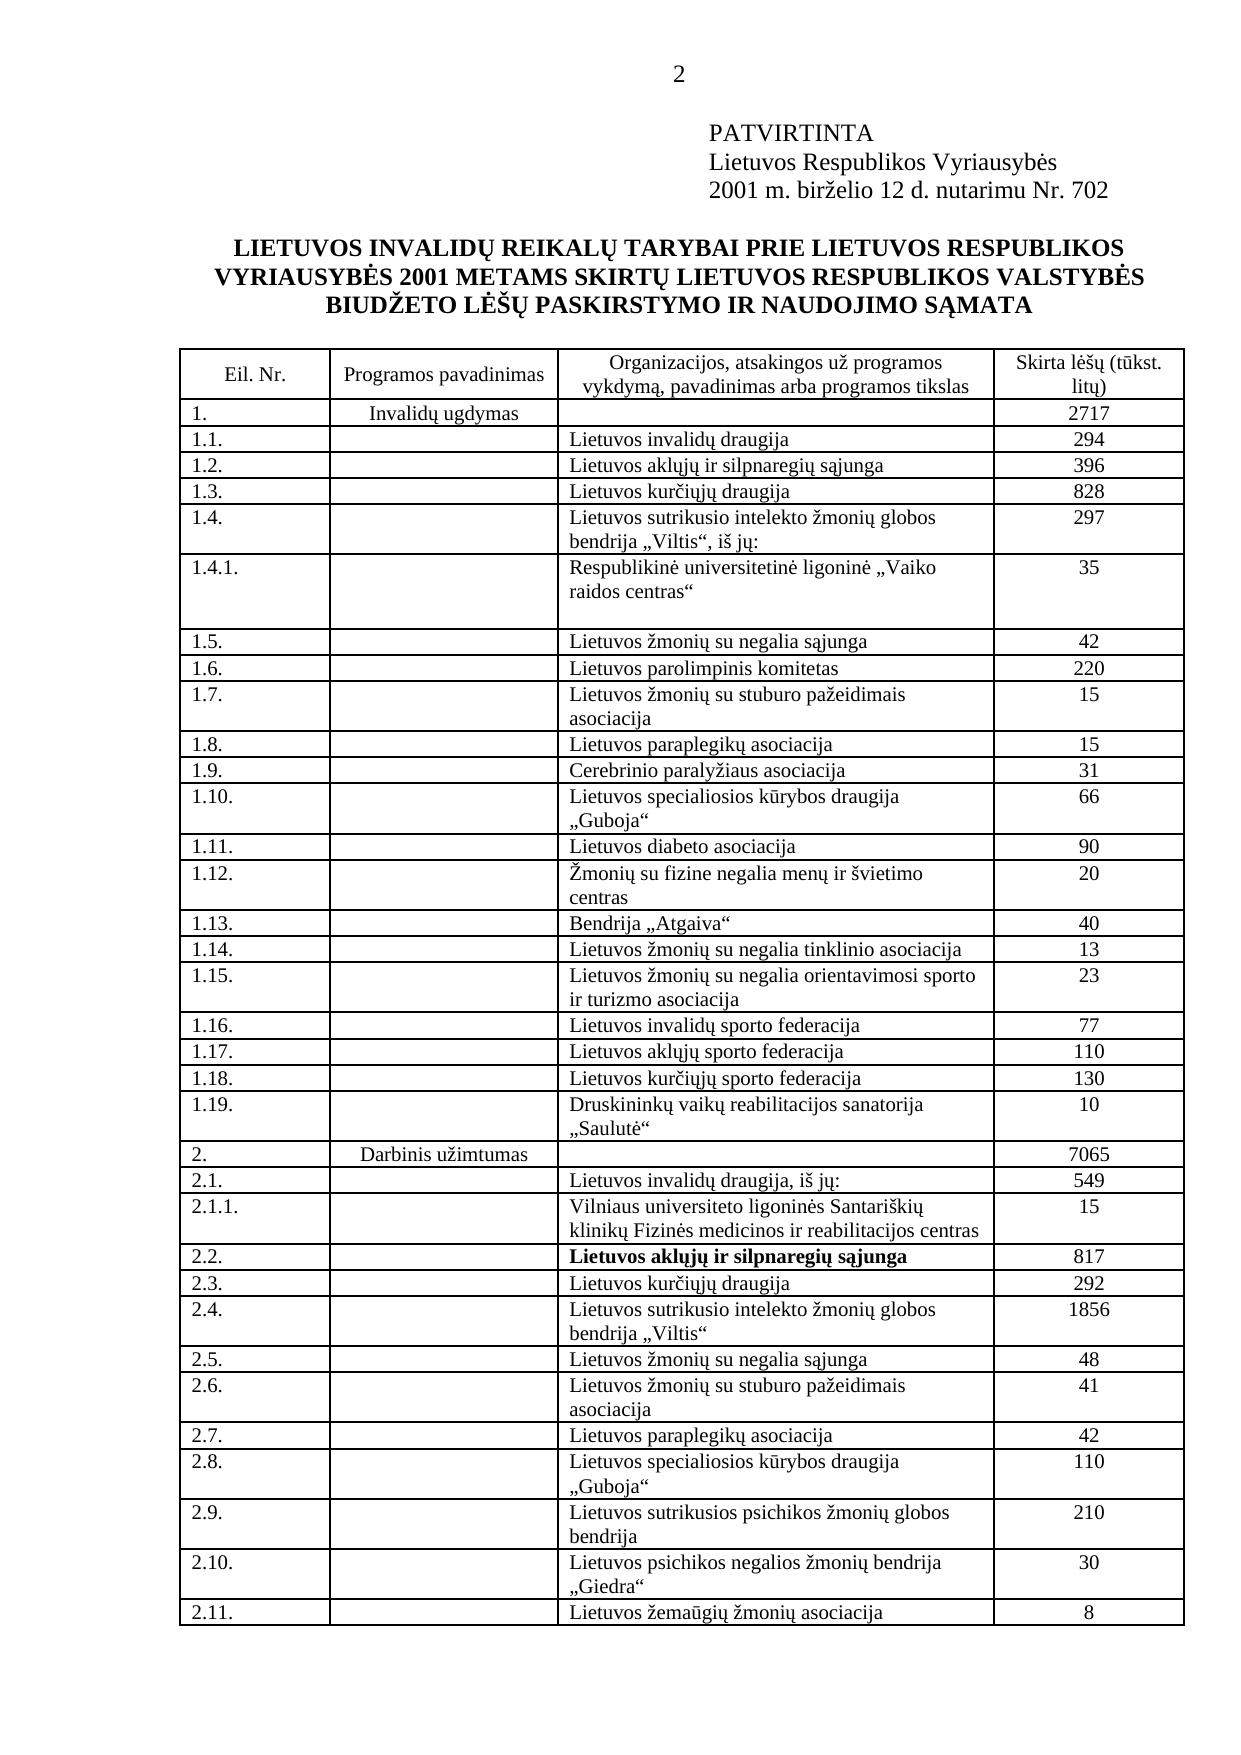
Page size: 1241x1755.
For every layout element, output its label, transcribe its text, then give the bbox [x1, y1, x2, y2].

table_cell [331, 1271, 557, 1295]
table_cell Lietuvos aklųjų ir silpnaregių sąjunga [559, 1245, 993, 1268]
table_cell [331, 758, 557, 782]
table_cell 2.10. [181, 1550, 329, 1598]
table_cell [331, 630, 557, 653]
table_cell 210 [995, 1500, 1183, 1548]
table_cell [331, 1450, 557, 1498]
table_cell 1. [181, 400, 329, 424]
table_cell Lietuvos sutrikusio intelekto žmonių globos bendrija „Viltis“ [559, 1297, 993, 1345]
table_cell 2.4. [181, 1297, 329, 1345]
table_cell 35 [995, 555, 1183, 627]
table_cell 8 [995, 1600, 1183, 1624]
table_cell [331, 835, 557, 858]
table_cell 1.10. [181, 784, 329, 832]
text Lietuvos Respublikos Vyriausybės [177, 147, 1181, 176]
table_cell 15 [995, 682, 1183, 730]
table_cell 2717 [995, 400, 1183, 424]
table_cell 20 [995, 861, 1183, 909]
table_cell 828 [995, 479, 1183, 503]
table_cell 2.9. [181, 1500, 329, 1548]
table_cell 1.5. [181, 630, 329, 653]
table_cell 1856 [995, 1297, 1183, 1345]
table_cell [331, 937, 557, 961]
table_cell [331, 682, 557, 730]
table_cell [331, 1600, 557, 1624]
table_cell 2.8. [181, 1450, 329, 1498]
table_cell Lietuvos parolimpinis komitetas [559, 656, 993, 680]
table_cell [331, 1550, 557, 1598]
table_cell Lietuvos psichikos negalios žmonių bendrija „Giedra“ [559, 1550, 993, 1598]
table_cell [331, 1040, 557, 1063]
table_cell 30 [995, 1550, 1183, 1598]
table_cell 13 [995, 937, 1183, 961]
table_cell 40 [995, 911, 1183, 935]
table_cell 1.16. [181, 1013, 329, 1037]
table_cell 2.11. [181, 1600, 329, 1624]
table_cell 10 [995, 1092, 1183, 1140]
table_cell 48 [995, 1347, 1183, 1371]
table_cell 1.18. [181, 1066, 329, 1090]
table_cell Lietuvos žmonių su stuburo pažeidimais asociacija [559, 1373, 993, 1421]
table_header Organizacijos, atsakingos už programos vykdymą, pavadinimas arba programos tikslas [559, 350, 993, 398]
table_cell [331, 1245, 557, 1268]
table_cell 1.7. [181, 682, 329, 730]
table_cell Vilniaus universiteto ligoninės Santariškių klinikų Fizinės medicinos ir reabilitacijos centras [559, 1194, 993, 1242]
table_cell Invalidų ugdymas [331, 400, 557, 424]
table_cell 2.1.1. [181, 1194, 329, 1242]
table_cell Darbinis užimtumas [331, 1142, 557, 1166]
table_cell Lietuvos žmonių su stuburo pažeidimais asociacija [559, 682, 993, 730]
table_cell Lietuvos kurčiųjų draugija [559, 1271, 993, 1295]
table_cell [331, 1373, 557, 1421]
table_cell [331, 555, 557, 627]
table_cell 90 [995, 835, 1183, 858]
table_cell 66 [995, 784, 1183, 832]
text LIETUVOS INVALIDŲ REIKALŲ TARYBAI PRIE LIETUVOS RESPUBLIKOS VYRIAUSYBĖS 2001 METAMS SKIRTŲ Lietuvos Respublikos VALSTYBĖS BIUDŽETO LĖŠŲ PASKIRSTYMO IR NAUDOJIMO SĄMATA [177, 233, 1181, 319]
table_cell Lietuvos specialiosios kūrybos draugija „Guboja“ [559, 1450, 993, 1498]
table_cell Lietuvos sutrikusio intelekto žmonių globos bendrija „Viltis“, iš jų: [559, 505, 993, 553]
table_cell 1.4.1. [181, 555, 329, 627]
table_cell 130 [995, 1066, 1183, 1090]
table_cell 297 [995, 505, 1183, 553]
table_cell Lietuvos aklųjų ir silpnaregių sąjunga [559, 453, 993, 477]
table_cell [331, 505, 557, 553]
table_cell 1.9. [181, 758, 329, 782]
table_cell Lietuvos kurčiųjų sporto federacija [559, 1066, 993, 1090]
table_cell Lietuvos invalidų draugija [559, 427, 993, 451]
table_cell [331, 1347, 557, 1371]
table_cell 1.14. [181, 937, 329, 961]
table_cell [331, 963, 557, 1011]
table_cell 2.1. [181, 1168, 329, 1192]
table_cell [331, 1092, 557, 1140]
table_cell [331, 1194, 557, 1242]
table_cell 15 [995, 1194, 1183, 1242]
table_cell 7065 [995, 1142, 1183, 1166]
table_cell 2.5. [181, 1347, 329, 1371]
table_cell 2. [181, 1142, 329, 1166]
table_cell 1.13. [181, 911, 329, 935]
table_cell 220 [995, 656, 1183, 680]
table_cell Lietuvos aklųjų sporto federacija [559, 1040, 993, 1063]
table_header Programos pavadinimas [331, 350, 557, 398]
table_cell 2.2. [181, 1245, 329, 1268]
table_cell 110 [995, 1040, 1183, 1063]
table_cell [331, 1168, 557, 1192]
table_cell [331, 861, 557, 909]
table_cell Lietuvos sutrikusios psichikos žmonių globos bendrija [559, 1500, 993, 1548]
table_header Eil. Nr. [181, 350, 329, 398]
table_cell 15 [995, 732, 1183, 756]
table_cell Lietuvos diabeto asociacija [559, 835, 993, 858]
table_cell Respublikinė universitetinė ligoninė „Vaiko raidos centras“ [559, 555, 993, 627]
table_cell 292 [995, 1271, 1183, 1295]
table_cell Bendrija „Atgaiva“ [559, 911, 993, 935]
table_cell 110 [995, 1450, 1183, 1498]
table_cell 1.17. [181, 1040, 329, 1063]
table_cell 396 [995, 453, 1183, 477]
table_cell Lietuvos kurčiųjų draugija [559, 479, 993, 503]
table_cell 1.1. [181, 427, 329, 451]
table_cell 23 [995, 963, 1183, 1011]
table_cell 1.19. [181, 1092, 329, 1140]
table_cell 817 [995, 1245, 1183, 1268]
table_cell 1.6. [181, 656, 329, 680]
table_cell Lietuvos paraplegikų asociacija [559, 732, 993, 756]
table_cell Lietuvos žemaūgių žmonių asociacija [559, 1600, 993, 1624]
table_cell 1.12. [181, 861, 329, 909]
table_cell 549 [995, 1168, 1183, 1192]
table_cell 2.6. [181, 1373, 329, 1421]
table_cell 1.11. [181, 835, 329, 858]
table_cell Lietuvos invalidų draugija, iš jų: [559, 1168, 993, 1192]
table_cell 1.3. [181, 479, 329, 503]
table_cell Žmonių su fizine negalia menų ir švietimo centras [559, 861, 993, 909]
table_cell [559, 400, 993, 424]
table_cell 1.4. [181, 505, 329, 553]
table_cell Lietuvos paraplegikų asociacija [559, 1423, 993, 1447]
table_header Skirta lėšų (tūkst. litų) [995, 350, 1183, 398]
table_cell 41 [995, 1373, 1183, 1421]
table_cell 2.3. [181, 1271, 329, 1295]
table_cell [331, 479, 557, 503]
table_cell Lietuvos specialiosios kūrybos draugija „Guboja“ [559, 784, 993, 832]
text PATVIRTINTA [177, 118, 1181, 147]
table_cell [331, 784, 557, 832]
table_cell [331, 911, 557, 935]
table_cell [331, 427, 557, 451]
table_cell Lietuvos žmonių su negalia sąjunga [559, 630, 993, 653]
table_cell [559, 1142, 993, 1166]
table_cell 2.7. [181, 1423, 329, 1447]
table_cell Cerebrinio paralyžiaus asociacija [559, 758, 993, 782]
table_cell [331, 453, 557, 477]
table_cell Druskininkų vaikų reabilitacijos sanatorija „Saulutė“ [559, 1092, 993, 1140]
table_cell Lietuvos invalidų sporto federacija [559, 1013, 993, 1037]
table_cell [331, 1500, 557, 1548]
table_cell [331, 1013, 557, 1037]
table_cell 77 [995, 1013, 1183, 1037]
table_cell Lietuvos žmonių su negalia tinklinio asociacija [559, 937, 993, 961]
table_cell [331, 1297, 557, 1345]
text 2001 m. birželio 12 d. nutarimu Nr. 702 [177, 176, 1181, 204]
table_cell Lietuvos žmonių su negalia sąjunga [559, 1347, 993, 1371]
table_cell 42 [995, 1423, 1183, 1447]
table_cell Lietuvos žmonių su negalia orientavimosi sporto ir turizmo asociacija [559, 963, 993, 1011]
table_cell [331, 1066, 557, 1090]
table_cell [331, 656, 557, 680]
table_cell 294 [995, 427, 1183, 451]
table_cell 42 [995, 630, 1183, 653]
table_cell 1.15. [181, 963, 329, 1011]
table_cell 1.2. [181, 453, 329, 477]
table_cell 1.8. [181, 732, 329, 756]
table_cell [331, 1423, 557, 1447]
table_cell 31 [995, 758, 1183, 782]
table_cell [331, 732, 557, 756]
